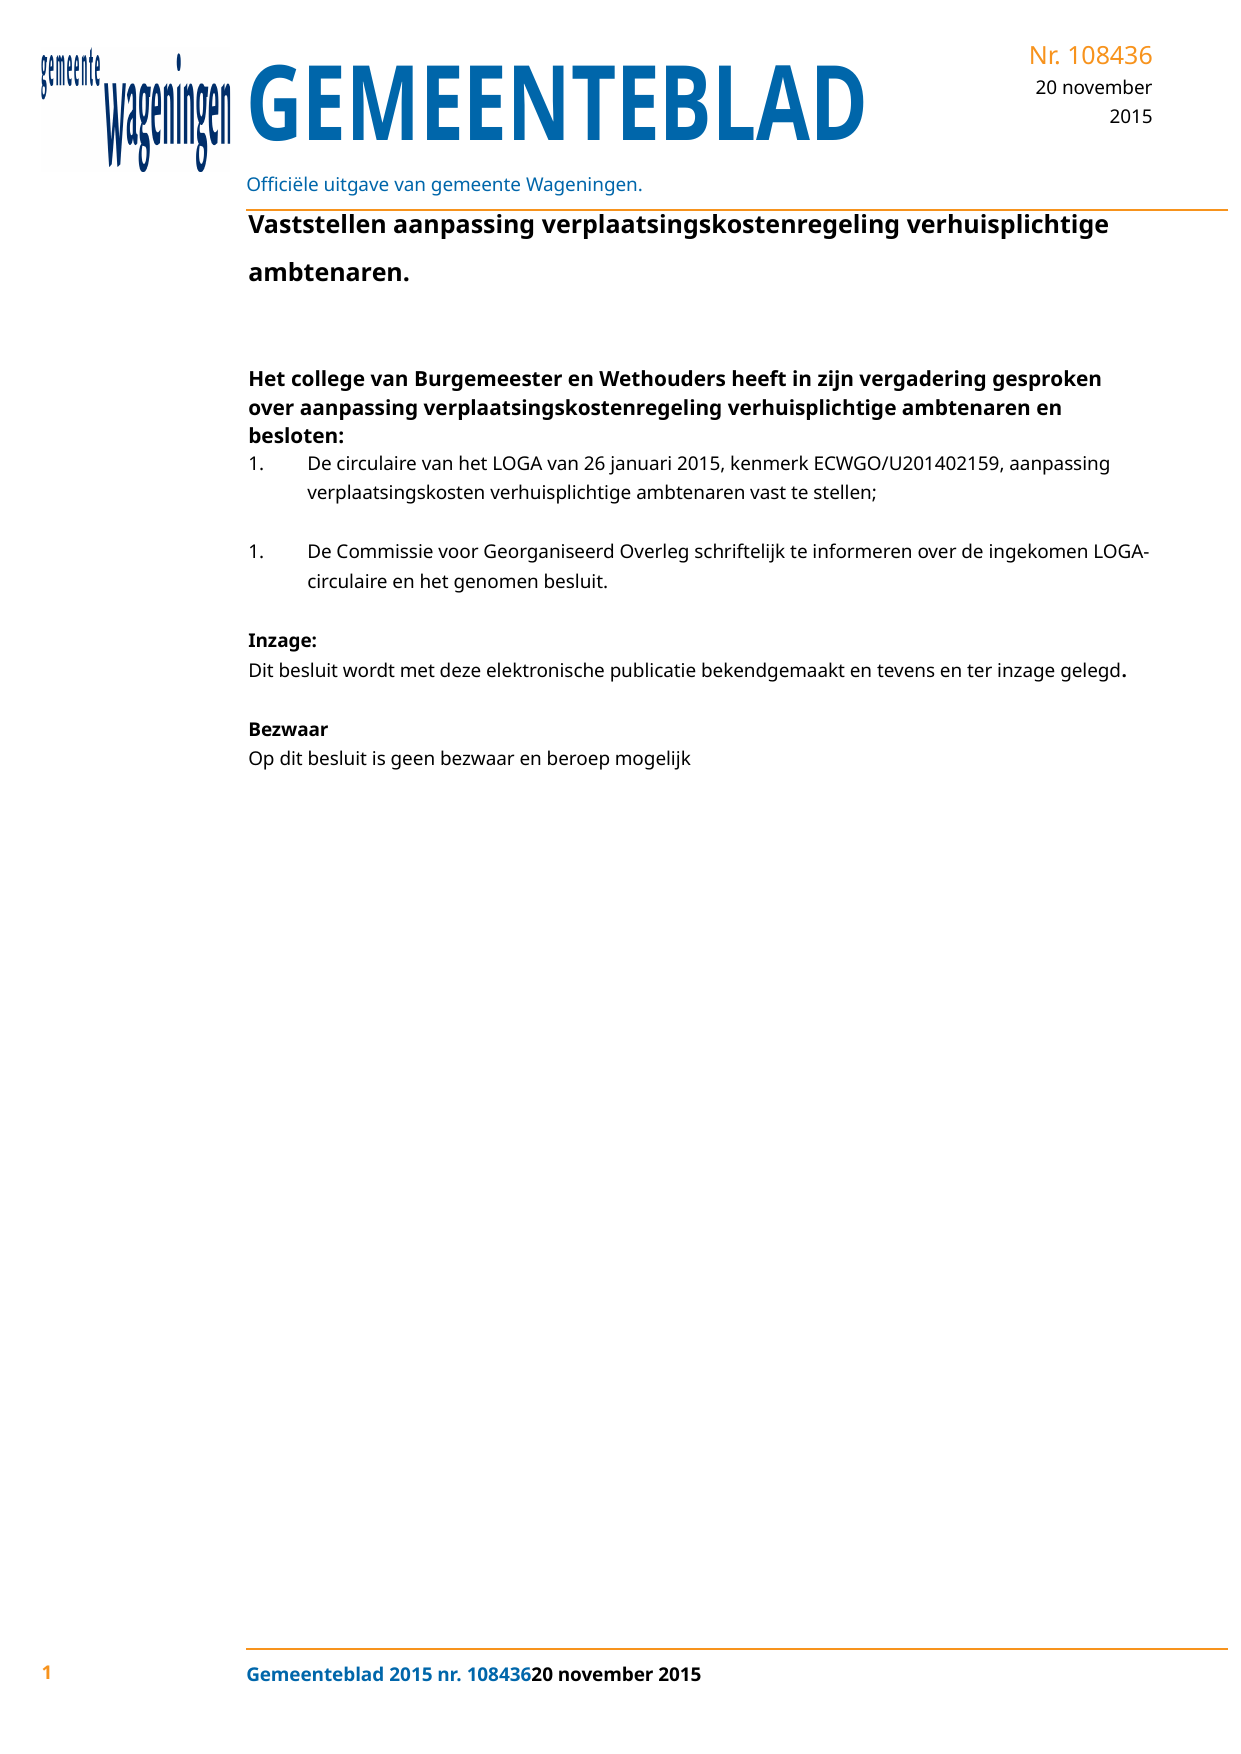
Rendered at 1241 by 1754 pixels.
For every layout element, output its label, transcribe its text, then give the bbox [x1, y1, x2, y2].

text Inzage: [248, 627, 1152, 653]
text Bezwaar [248, 716, 1152, 742]
picture [41, 47, 231, 172]
text Het college van Burgemeester en Wethouders heeft in zijn vergadering gesproken over aanpassing verplaatsingskostenregeling verhuisplichtige ambtenaren en besloten: [248, 364, 1152, 450]
list De circulaire van het LOGA van 26 januari 2015, kenmerk ECWGO/U201402159, aanpassing verplaatsingskosten verhuisplichtige ambtenaren vast te stellen; [248, 450, 1152, 505]
text Op dit besluit is geen bezwaar en beroep mogelijk [248, 746, 1152, 771]
text Dit besluit wordt met deze elektronische publicatie bekendgemaakt en tevens en ter inzage gelegd. [248, 657, 1152, 683]
text Vaststellen aanpassing verplaatsingskostenregeling verhuisplichtige ambtenaren. [248, 211, 1152, 288]
list De Commissie voor Georganiseerd Overleg schriftelijk te informeren over de ingekomen LOGA-circulaire en het genomen besluit. [248, 538, 1152, 594]
